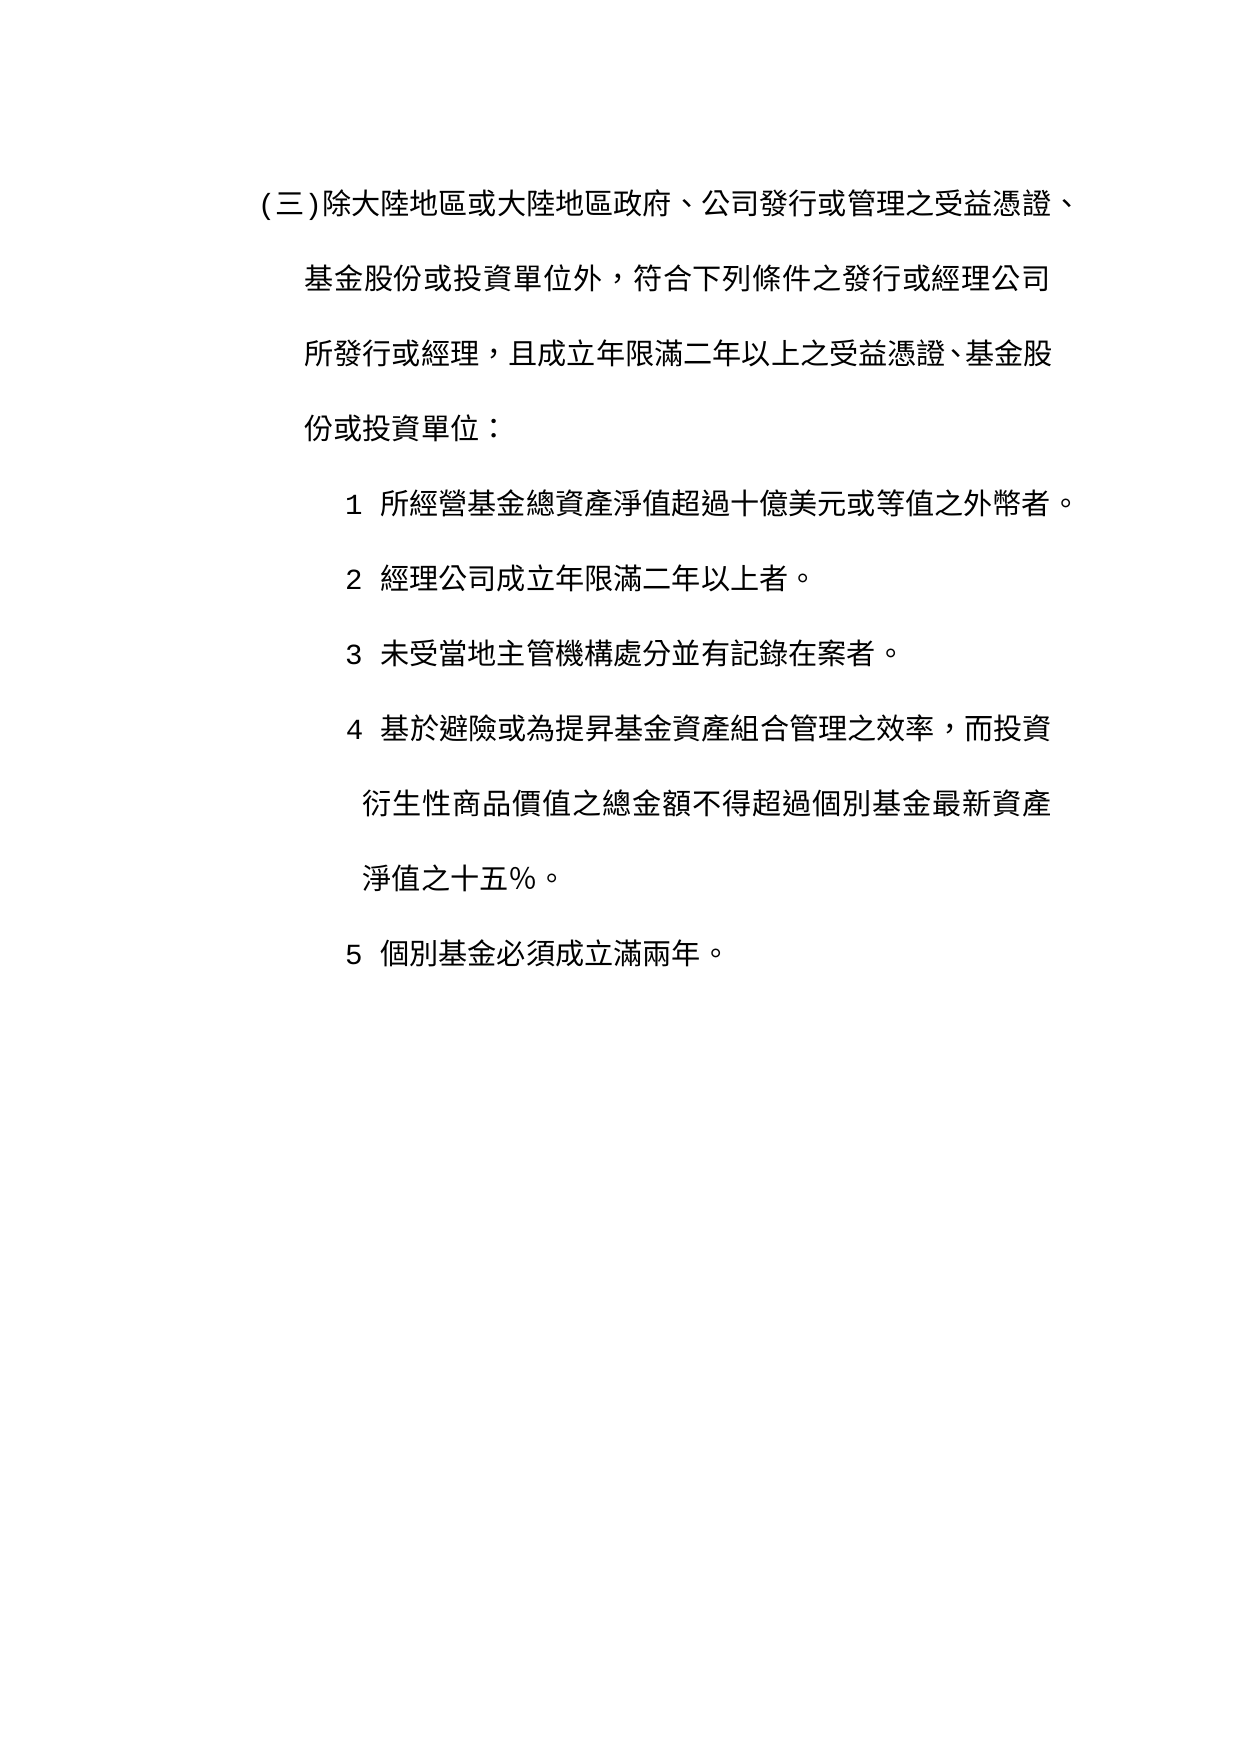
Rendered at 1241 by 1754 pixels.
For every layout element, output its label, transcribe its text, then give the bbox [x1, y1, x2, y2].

text 3 未受當地主管機構處分並有記錄在案者。 [187, 614, 1053, 689]
text 4 基於避險或為提昇基金資產組合管理之效率，而投資衍生性商品價值之總金額不得超過個別基金最新資產淨值之十五％。 [187, 689, 1053, 914]
text 1 所經營基金總資產淨值超過十億美元或等值之外幣者。 [187, 464, 1053, 539]
text 2 經理公司成立年限滿二年以上者。 [187, 539, 1053, 614]
text (三)除大陸地區或大陸地區政府、公司發行或管理之受益憑證、基金股份或投資單位外，符合下列條件之發行或經理公司所發行或經理，且成立年限滿二年以上之受益憑證、基金股份或投資單位： [187, 164, 1053, 464]
text 5 個別基金必須成立滿兩年。 [187, 914, 1053, 989]
